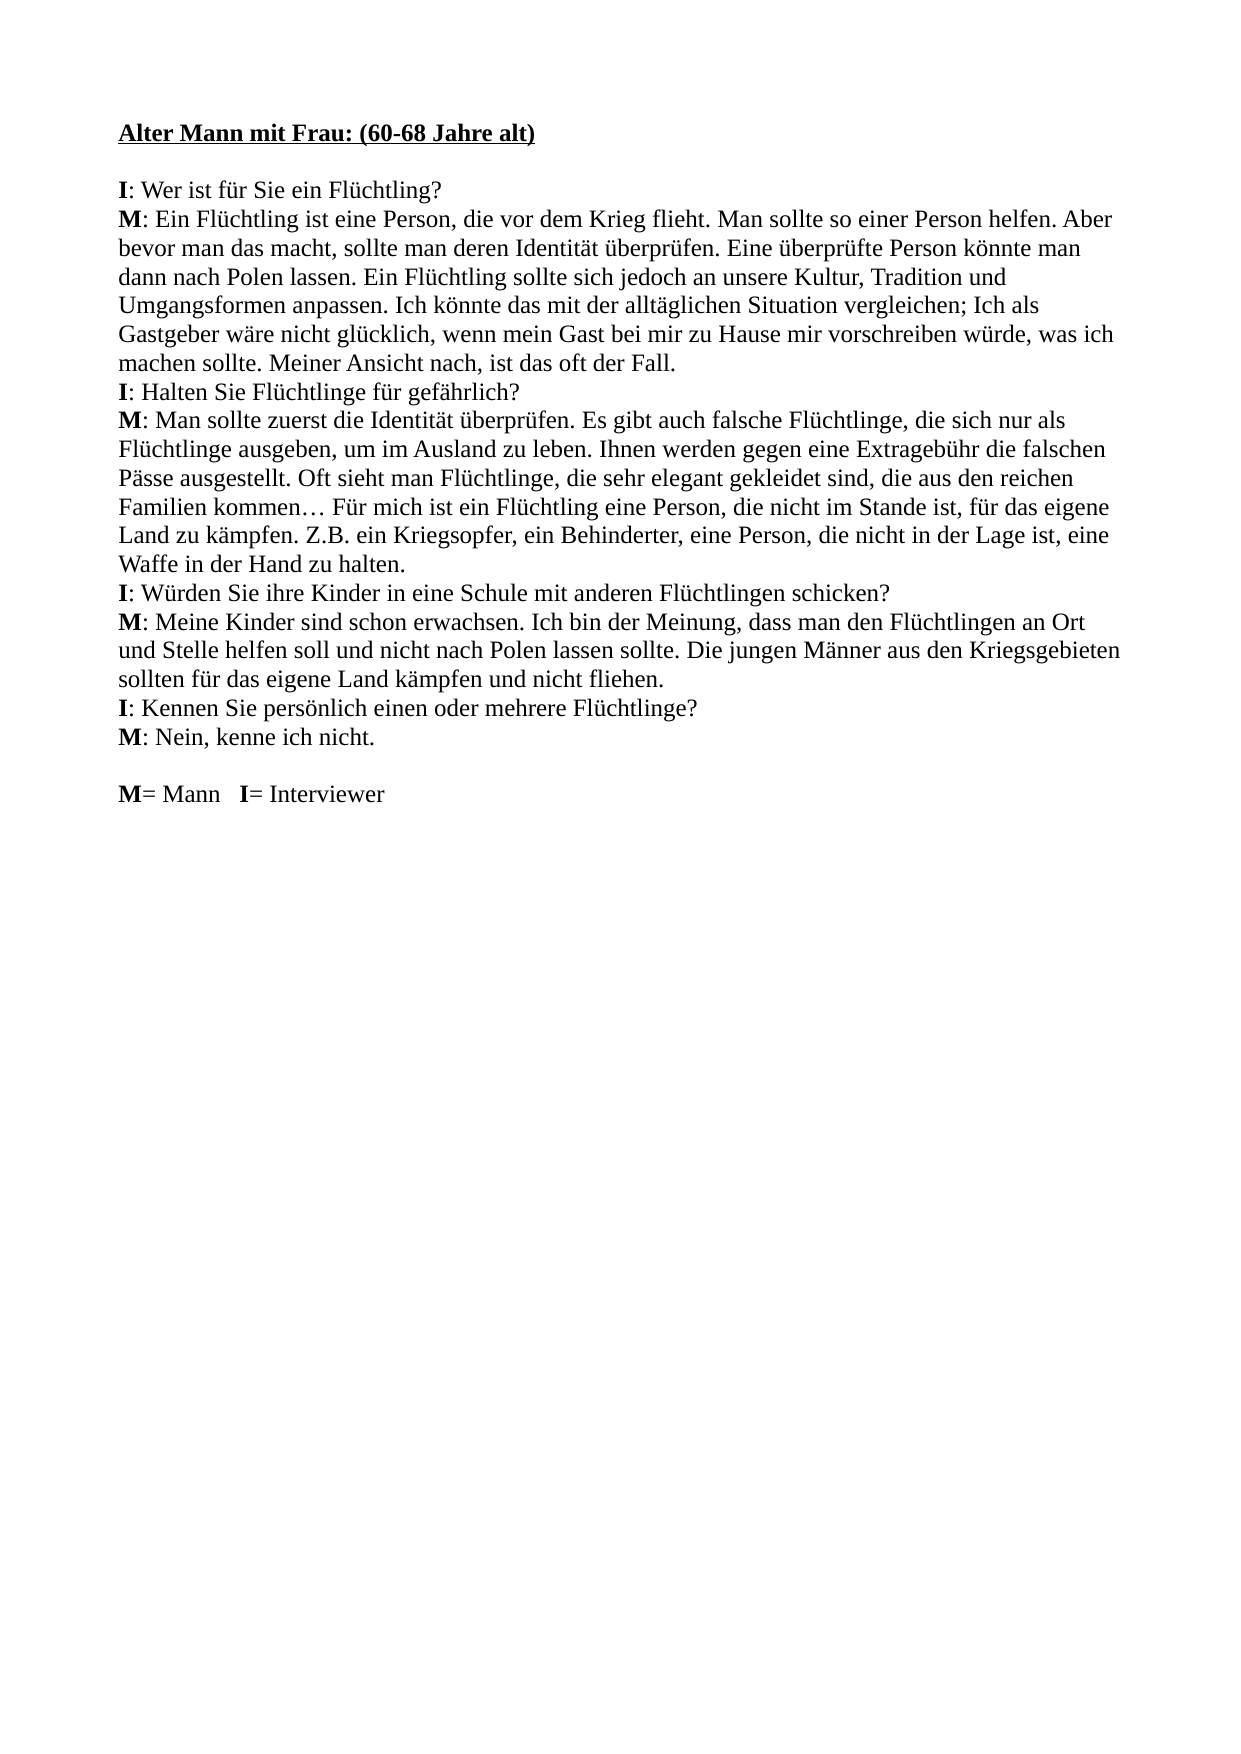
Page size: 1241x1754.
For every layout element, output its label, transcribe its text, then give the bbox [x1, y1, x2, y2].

text M: Ein Flüchtling ist eine Person, die vor dem Krieg flieht. Man sollte so einer Person helfen. Aber bevor man das macht, sollte man deren Identität überprüfen. Eine überprüfte Person könnte man dann nach Polen lassen. Ein Flüchtling sollte sich jedoch an unsere Kultur, Tradition und Umgangsformen anpassen. Ich könnte das mit der alltäglichen Situation vergleichen; Ich als Gastgeber wäre nicht glücklich, wenn mein Gast bei mir zu Hause mir vorschreiben würde, was ich machen sollte. Meiner Ansicht nach, ist das oft der Fall. [118, 204, 1122, 377]
text M: Nein, kenne ich nicht. [118, 722, 1122, 751]
text I: Kennen Sie persönlich einen oder mehrere Flüchtlinge? [118, 693, 1122, 722]
text Alter Mann mit Frau: (60-68 Jahre alt) [118, 118, 1122, 147]
text I: Würden Sie ihre Kinder in eine Schule mit anderen Flüchtlingen schicken? [118, 578, 1122, 607]
text M: Man sollte zuerst die Identität überprüfen. Es gibt auch falsche Flüchtlinge, die sich nur als Flüchtlinge ausgeben, um im Ausland zu leben. Ihnen werden gegen eine Extragebühr die falschen Pässe ausgestellt. Oft sieht man Flüchtlinge, die sehr elegant gekleidet sind, die aus den reichen Familien kommen… Für mich ist ein Flüchtling eine Person, die nicht im Stande ist, für das eigene Land zu kämpfen. Z.B. ein Kriegsopfer, ein Behinderter, eine Person, die nicht in der Lage ist, eine Waffe in der Hand zu halten. [118, 406, 1122, 578]
text M: Meine Kinder sind schon erwachsen. Ich bin der Meinung, dass man den Flüchtlingen an Ort und Stelle helfen soll und nicht nach Polen lassen sollte. Die jungen Männer aus den Kriegsgebieten sollten für das eigene Land kämpfen und nicht fliehen. [118, 607, 1122, 693]
text I: Wer ist für Sie ein Flüchtling? [118, 176, 1122, 204]
text I: Halten Sie Flüchtlinge für gefährlich? [118, 377, 1122, 406]
text M= Mann I= Interviewer [118, 779, 1122, 808]
